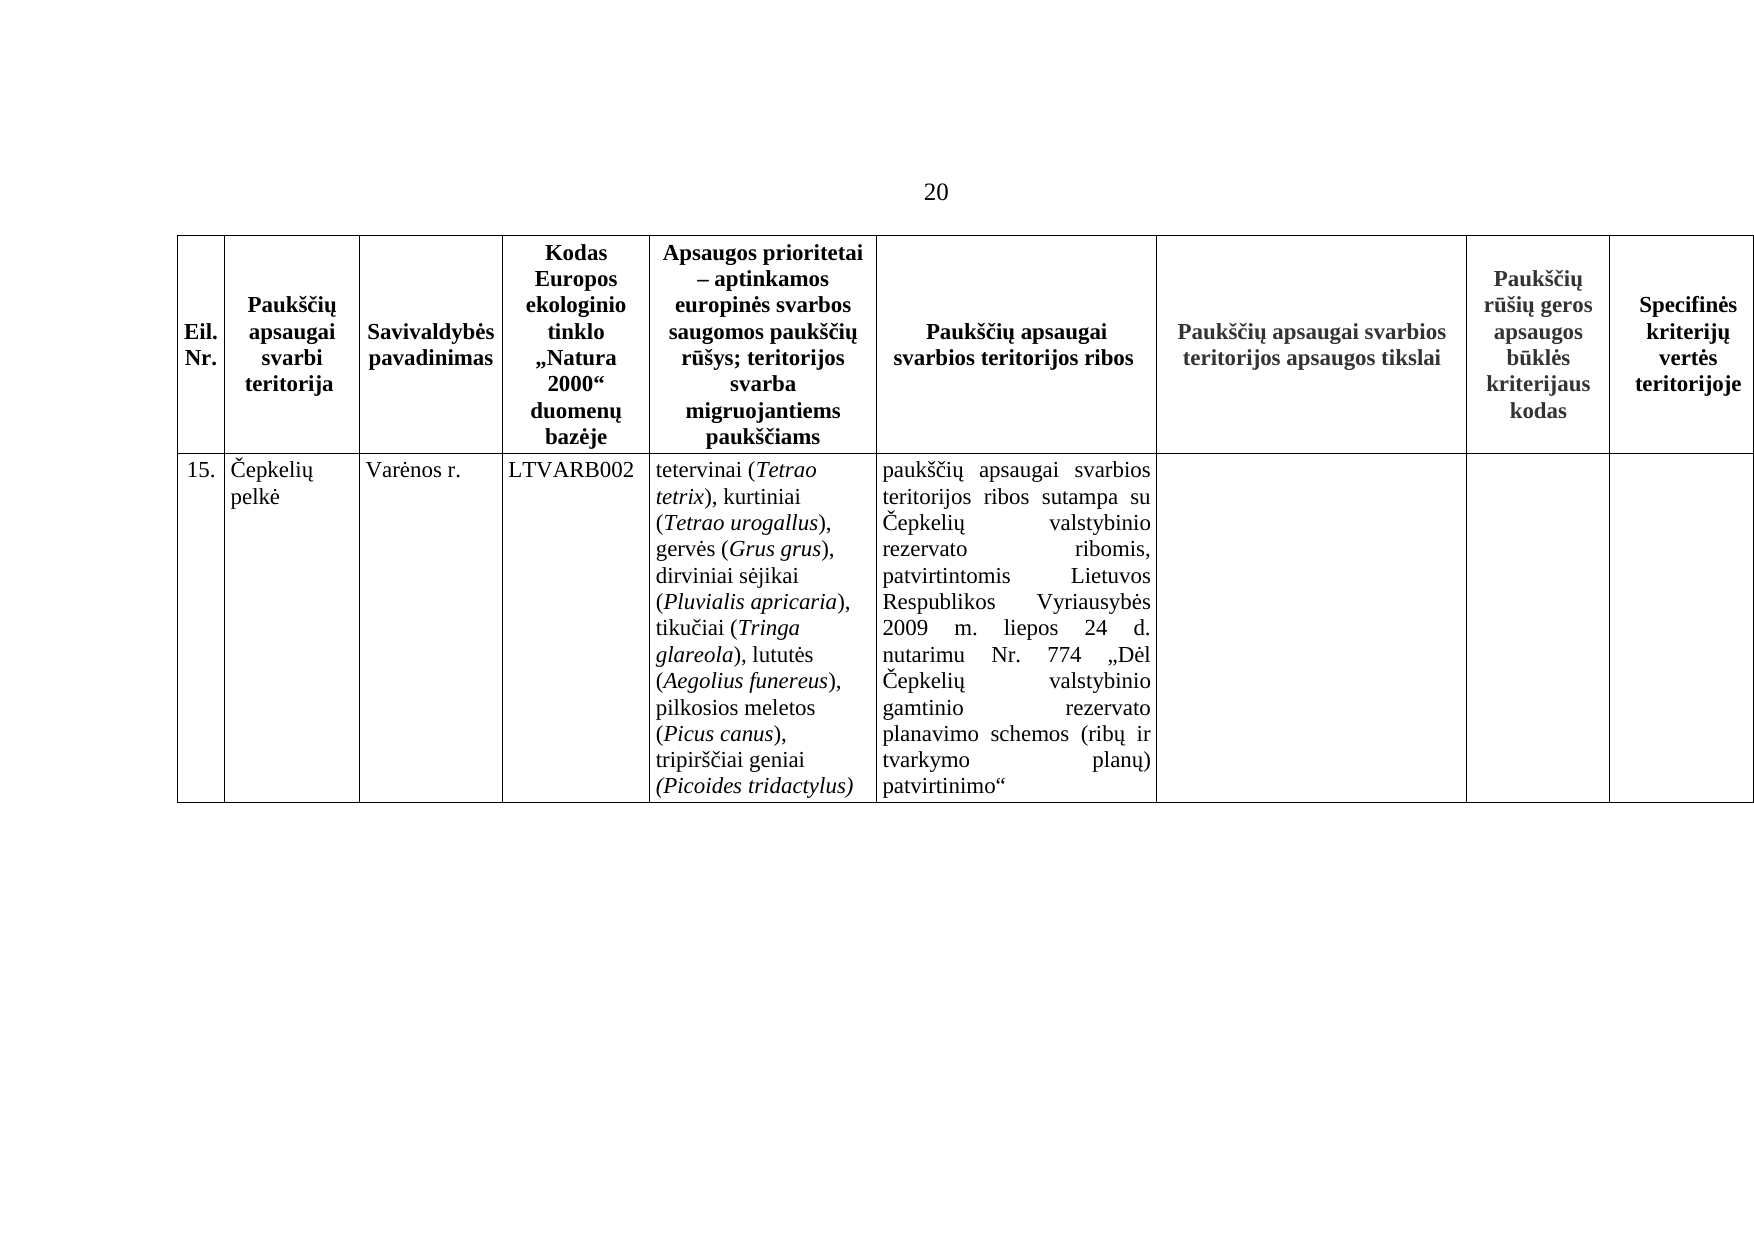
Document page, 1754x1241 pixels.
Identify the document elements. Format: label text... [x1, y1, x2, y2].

table_header Eil. Nr. [178, 236, 224, 452]
table_header Paukščių rūšių geros apsaugos būklės kriterijaus kodas [1467, 236, 1609, 452]
table_header Paukščių apsaugai svarbios teritorijos ribos [877, 236, 1156, 452]
table_cell [1467, 454, 1609, 802]
table_cell [1610, 454, 1753, 802]
table_header Specifinės kriterijų vertės teritorijoje [1610, 236, 1753, 452]
table_header Savivaldybės pavadinimas [360, 236, 502, 452]
table_cell LTVARB002 [503, 454, 649, 802]
table_cell Čepkelių pelkė [225, 454, 359, 802]
table_cell 15. [178, 454, 224, 802]
table_cell [1157, 454, 1466, 802]
table_header Paukščių apsaugai svarbios teritorijos apsaugos tikslai [1157, 236, 1466, 452]
table_header Apsaugos prioritetai – aptinkamos europinės svarbos saugomos paukščių rūšys; teritorijos svarba migruojantiems paukščiams [650, 236, 876, 452]
table_header Kodas Europos ekologinio tinklo „Natura 2000“ duomenų bazėje [503, 236, 649, 452]
table_cell paukščių apsaugai svarbios teritorijos ribos sutampa su Čepkelių valstybinio rezervato ribomis, patvirtintomis Lietuvos Respublikos Vyriausybės 2009 m. liepos 24 d. nutarimu Nr. 774 „Dėl Čepkelių valstybinio gamtinio rezervato planavimo schemos (ribų ir tvarkymo planų) patvirtinimo“ [877, 454, 1156, 802]
table_header Paukščių apsaugai svarbi teritorija [225, 236, 359, 452]
table_cell tetervinai (Tetrao tetrix), kurtiniai (Tetrao urogallus), gervės (Grus grus), dirviniai sėjikai (Pluvialis apricaria), tikučiai (Tringa glareola), lututės (Aegolius funereus), pilkosios meletos (Picus canus), tripirščiai geniai (Picoides tridactylus) [650, 454, 876, 802]
table_cell Varėnos r. [360, 454, 502, 802]
